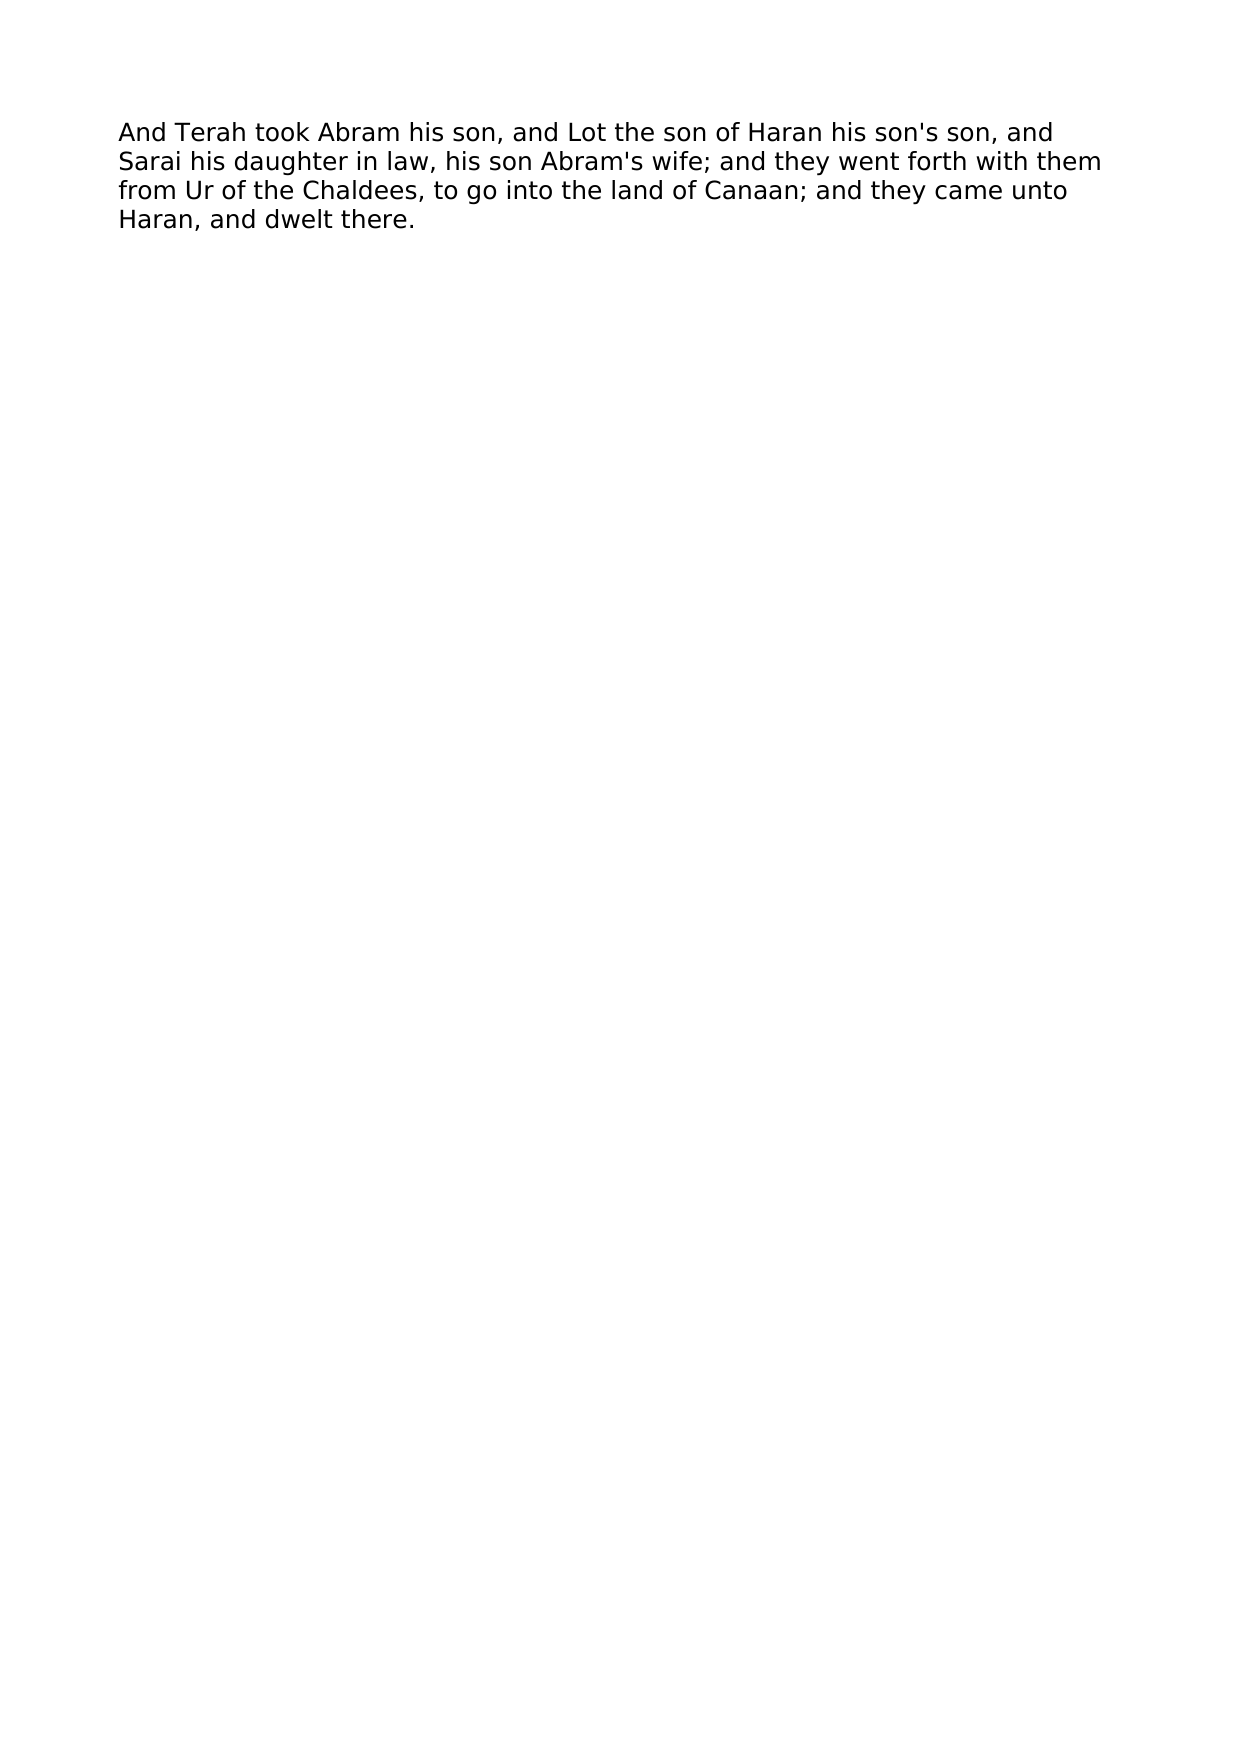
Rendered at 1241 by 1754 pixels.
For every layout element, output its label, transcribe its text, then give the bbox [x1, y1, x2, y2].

text And Terah took Abram his son, and Lot the son of Haran his son's son, and Sarai his daughter in law, his son Abram's wife; and they went forth with them from Ur of the Chaldees, to go into the land of Canaan; and they came unto Haran, and dwelt there. [118, 118, 1122, 235]
